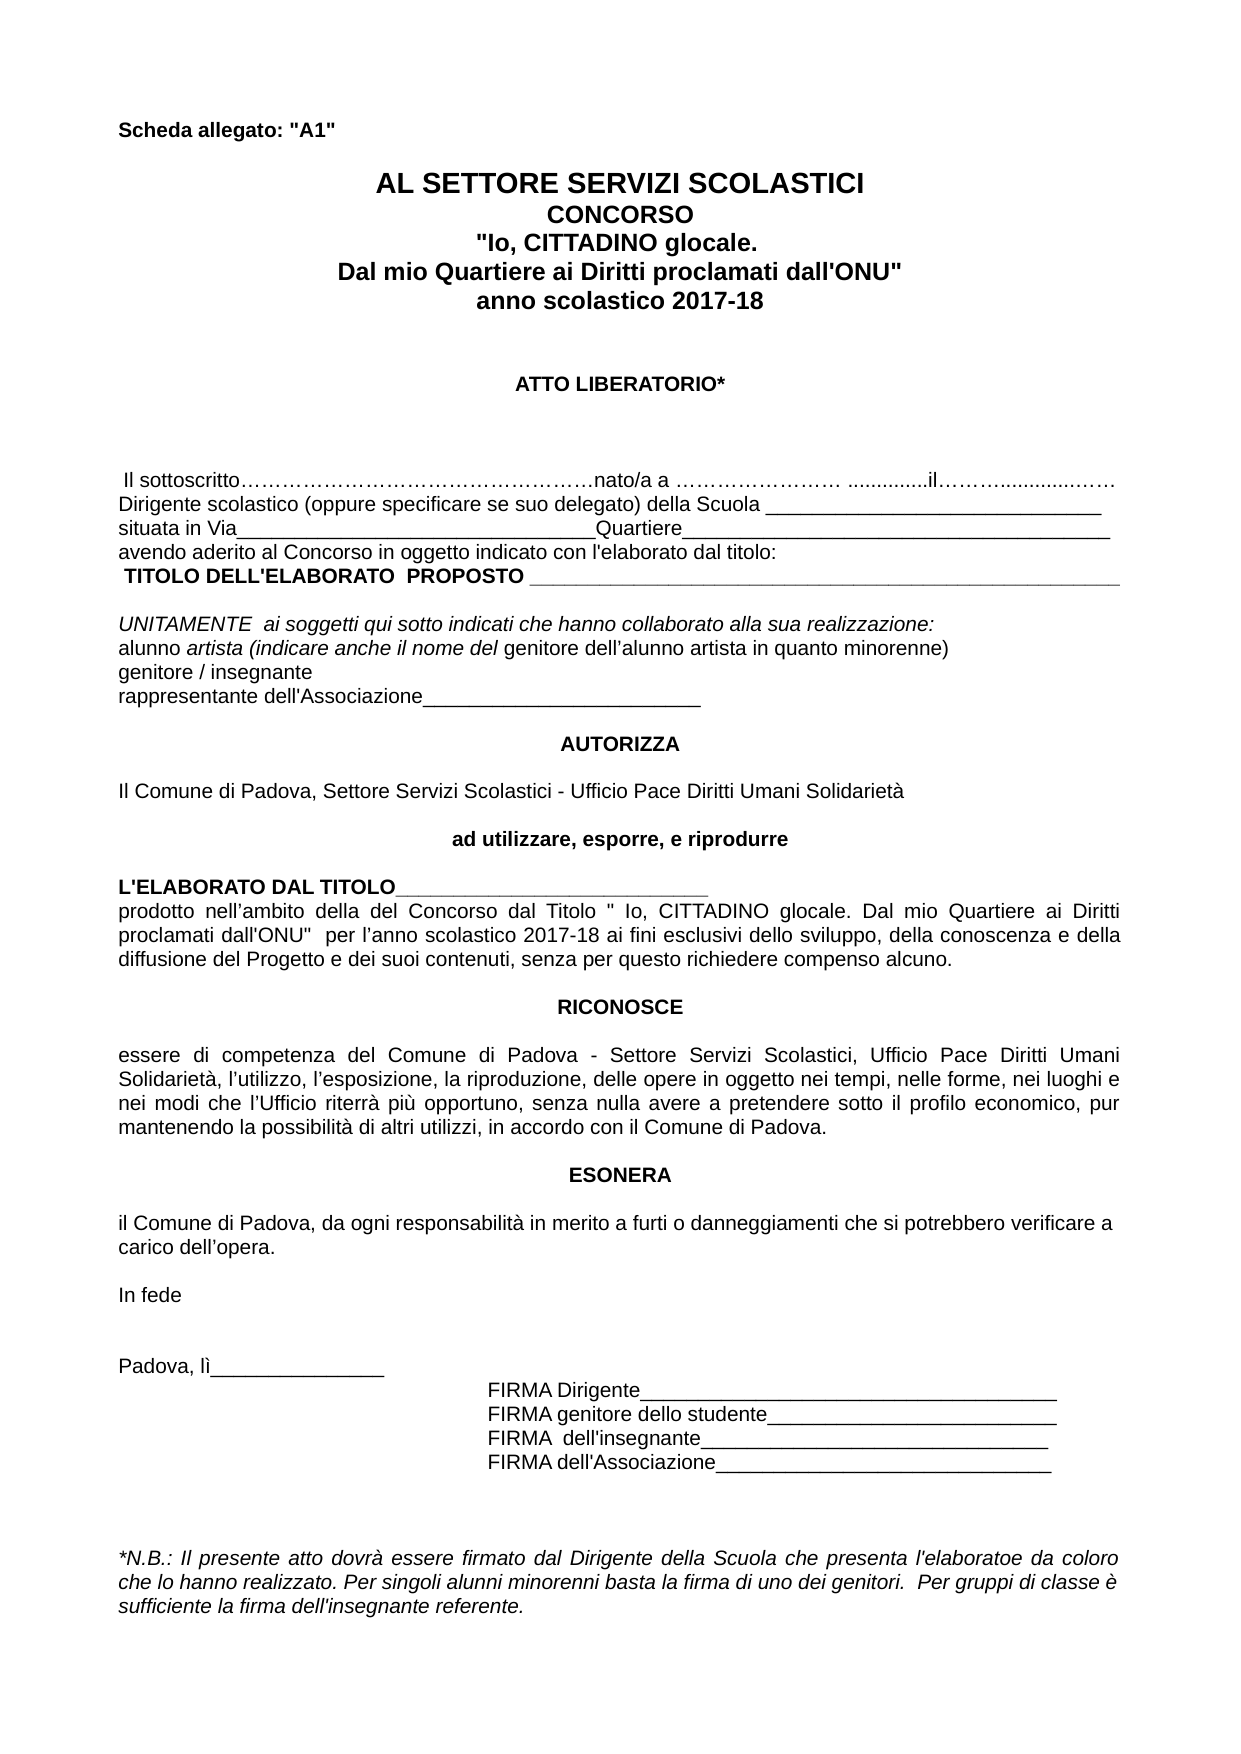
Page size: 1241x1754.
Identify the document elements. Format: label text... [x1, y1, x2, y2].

text Dirigente scolastico (oppure specificare se suo delegato) della Scuola _____________________________ [118, 492, 1122, 516]
text prodotto nell’ambito della del Concorso dal Titolo " Io, CITTADINO glocale. Dal mio Quartiere ai Diritti proclamati dall'ONU" per l’anno scolastico 2017-18 ai fini esclusivi dello sviluppo, della conoscenza e della diffusione del Progetto e dei suoi contenuti, senza per questo richiedere compenso alcuno. [118, 899, 1122, 971]
text FIRMA dell'Associazione_____________________________ [118, 1450, 1122, 1474]
text AL SETTORE SERVIZI SCOLASTICI [118, 166, 1122, 199]
text FIRMA genitore dello studente_________________________ [118, 1402, 1122, 1426]
text TITOLO DELL'ELABORATO PROPOSTO ___________________________________________________ [118, 564, 1122, 588]
text genitore / insegnante [118, 659, 1122, 683]
text L'ELABORATO DAL TITOLO___________________________ [118, 875, 1122, 899]
text "Io, CITTADINO glocale. [118, 228, 1122, 257]
text FIRMA Dirigente____________________________________ [118, 1378, 1122, 1402]
text avendo aderito al Concorso in oggetto indicato con l'elaborato dal titolo: [118, 540, 1122, 564]
text In fede [118, 1282, 1122, 1306]
text alunno artista (indicare anche il nome del genitore dell’alunno artista in quanto minorenne) [118, 636, 1122, 659]
text anno scolastico 2017-18 [118, 286, 1122, 314]
text situata in Via_______________________________Quartiere_____________________________________ [118, 516, 1122, 540]
text CONCORSO [118, 199, 1122, 228]
text Scheda allegato: "A1" [118, 118, 1122, 142]
text ESONERA [118, 1163, 1122, 1187]
text UNITAMENTE ai soggetti qui sotto indicati che hanno collaborato alla sua realizzazione: [118, 612, 1122, 636]
text *N.B.: Il presente atto dovrà essere firmato dal Dirigente della Scuola che presenta l'elaboratoe da coloro che lo hanno realizzato. Per singoli alunni minorenni basta la firma di uno dei genitori. Per gruppi di classe è sufficiente la firma dell'insegnante referente. [118, 1546, 1122, 1618]
text Il Comune di Padova, Settore Servizi Scolastici - Ufficio Pace Diritti Umani Solidarietà [118, 779, 1122, 803]
text essere di competenza del Comune di Padova - Settore Servizi Scolastici, Ufficio Pace Diritti Umani Solidarietà, l’utilizzo, l’esposizione, la riproduzione, delle opere in oggetto nei tempi, nelle forme, nei luoghi e nei modi che l’Ufficio riterrà più opportuno, senza nulla avere a pretendere sotto il profilo economico, pur mantenendo la possibilità di altri utilizzi, in accordo con il Comune di Padova. [118, 1043, 1122, 1139]
text rappresentante dell'Associazione________________________ [118, 683, 1122, 707]
text ATTO LIBERATORIO* [118, 372, 1122, 396]
text FIRMA dell'insegnante______________________________ [118, 1426, 1122, 1450]
text carico dell’opera. [118, 1234, 1122, 1258]
text ad utilizzare, esporre, e riprodurre [118, 827, 1122, 851]
text AUTORIZZA [118, 731, 1122, 755]
text RICONOSCE [118, 995, 1122, 1019]
text Dal mio Quartiere ai Diritti proclamati dall'ONU" [118, 257, 1122, 286]
text Il sottoscritto……………………………………………nato/a a …………………… ..............il……….............…… [118, 468, 1122, 492]
text il Comune di Padova, da ogni responsabilità in merito a furti o danneggiamenti che si potrebbero verificare a [118, 1211, 1122, 1234]
text Padova, lì_______________ [118, 1354, 1122, 1378]
